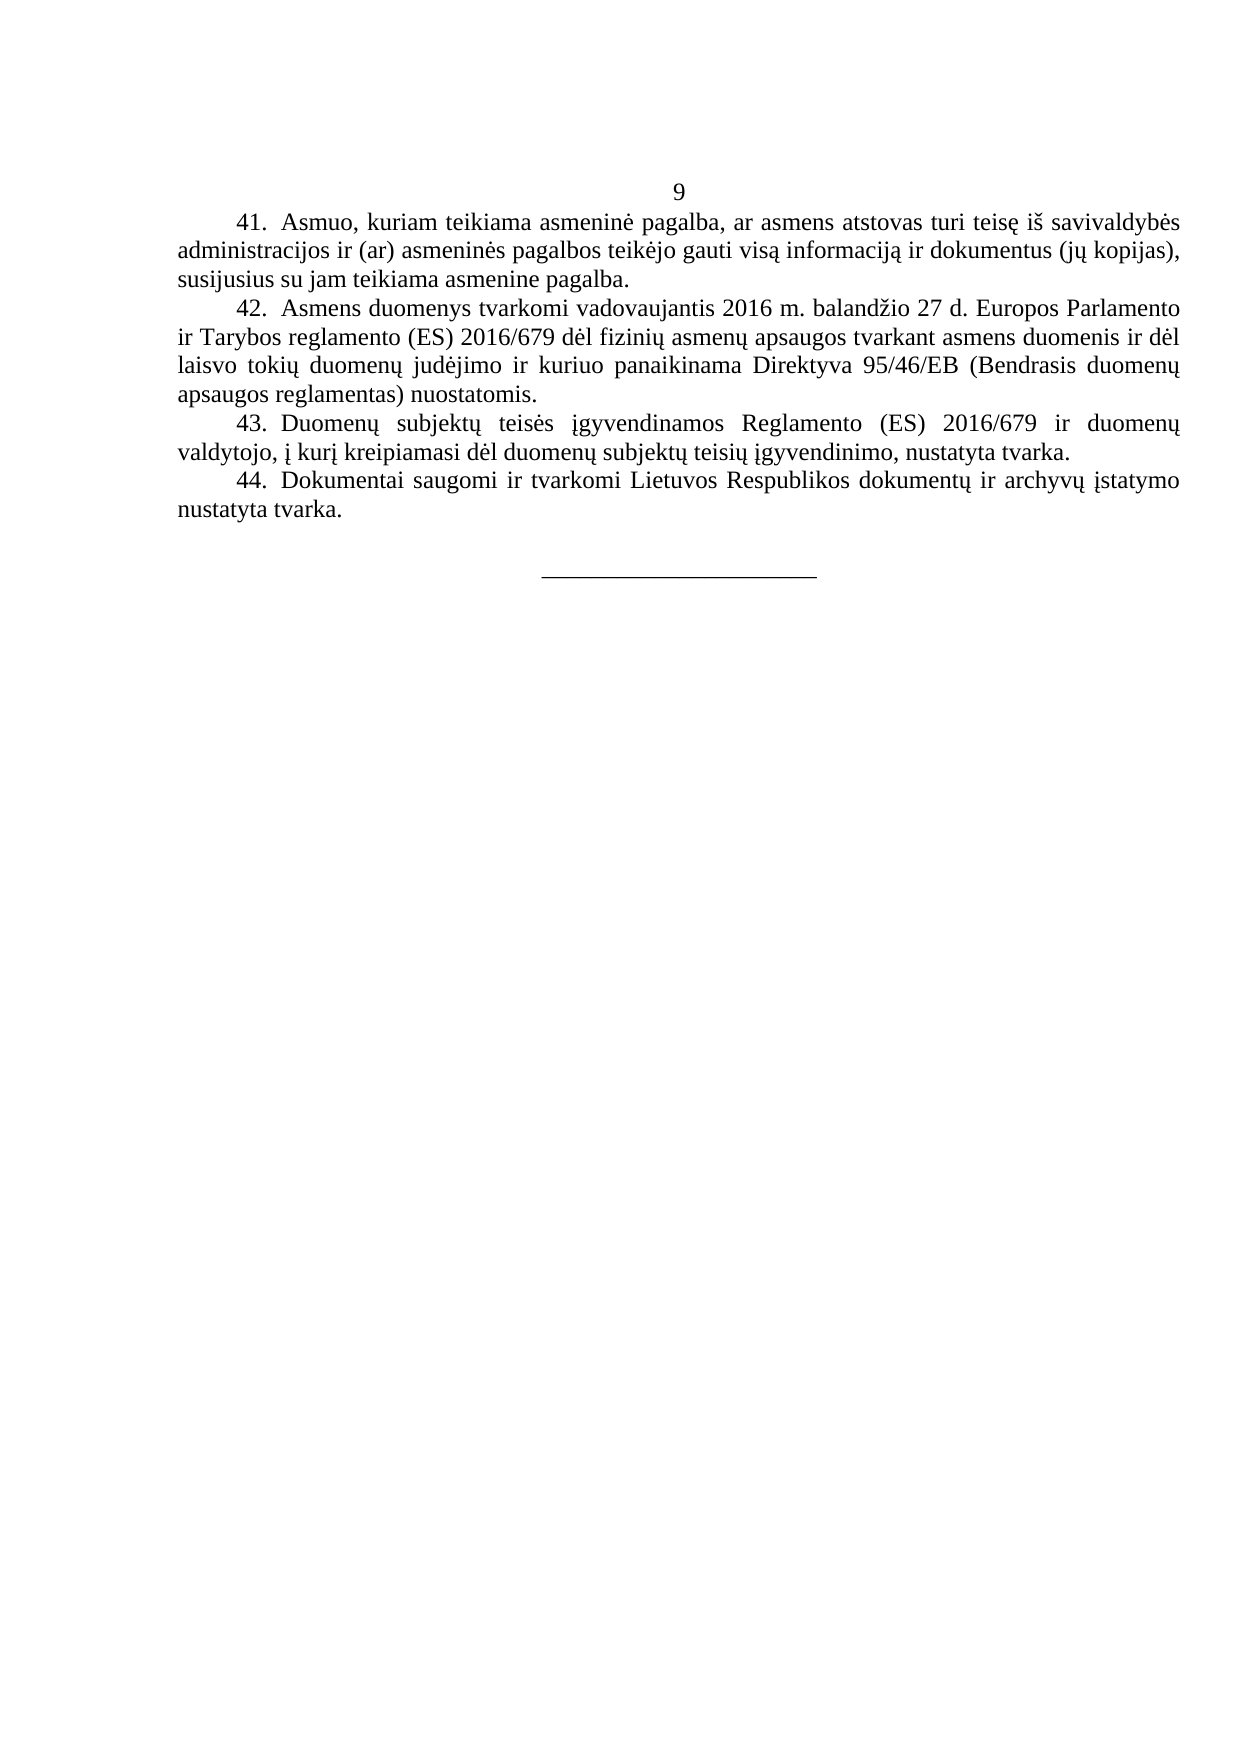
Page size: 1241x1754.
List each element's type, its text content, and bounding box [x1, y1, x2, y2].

text 44. Dokumentai saugomi ir tvarkomi Lietuvos Respublikos dokumentų ir archyvų įstatymo nustatyta tvarka. [177, 465, 1181, 523]
text 42. Asmens duomenys tvarkomi vadovaujantis 2016 m. balandžio 27 d. Europos Parlamento ir Tarybos reglamento (ES) 2016/679 dėl fizinių asmenų apsaugos tvarkant asmens duomenis ir dėl laisvo tokių duomenų judėjimo ir kuriuo panaikinama Direktyva 95/46/EB (Bendrasis duomenų apsaugos reglamentas) nuostatomis. [177, 293, 1181, 408]
text 41. Asmuo, kuriam teikiama asmeninė pagalba, ar asmens atstovas turi teisę iš savivaldybės administracijos ir (ar) asmeninės pagalbos teikėjo gauti visą informaciją ir dokumentus (jų kopijas), susijusius su jam teikiama asmenine pagalba. [177, 207, 1181, 293]
text 43. Duomenų subjektų teisės įgyvendinamos Reglamento (ES) 2016/679 ir duomenų valdytojo, į kurį kreipiamasi dėl duomenų subjektų teisių įgyvendinimo, nustatyta tvarka. [177, 408, 1181, 465]
text ______________________ [177, 552, 1181, 580]
